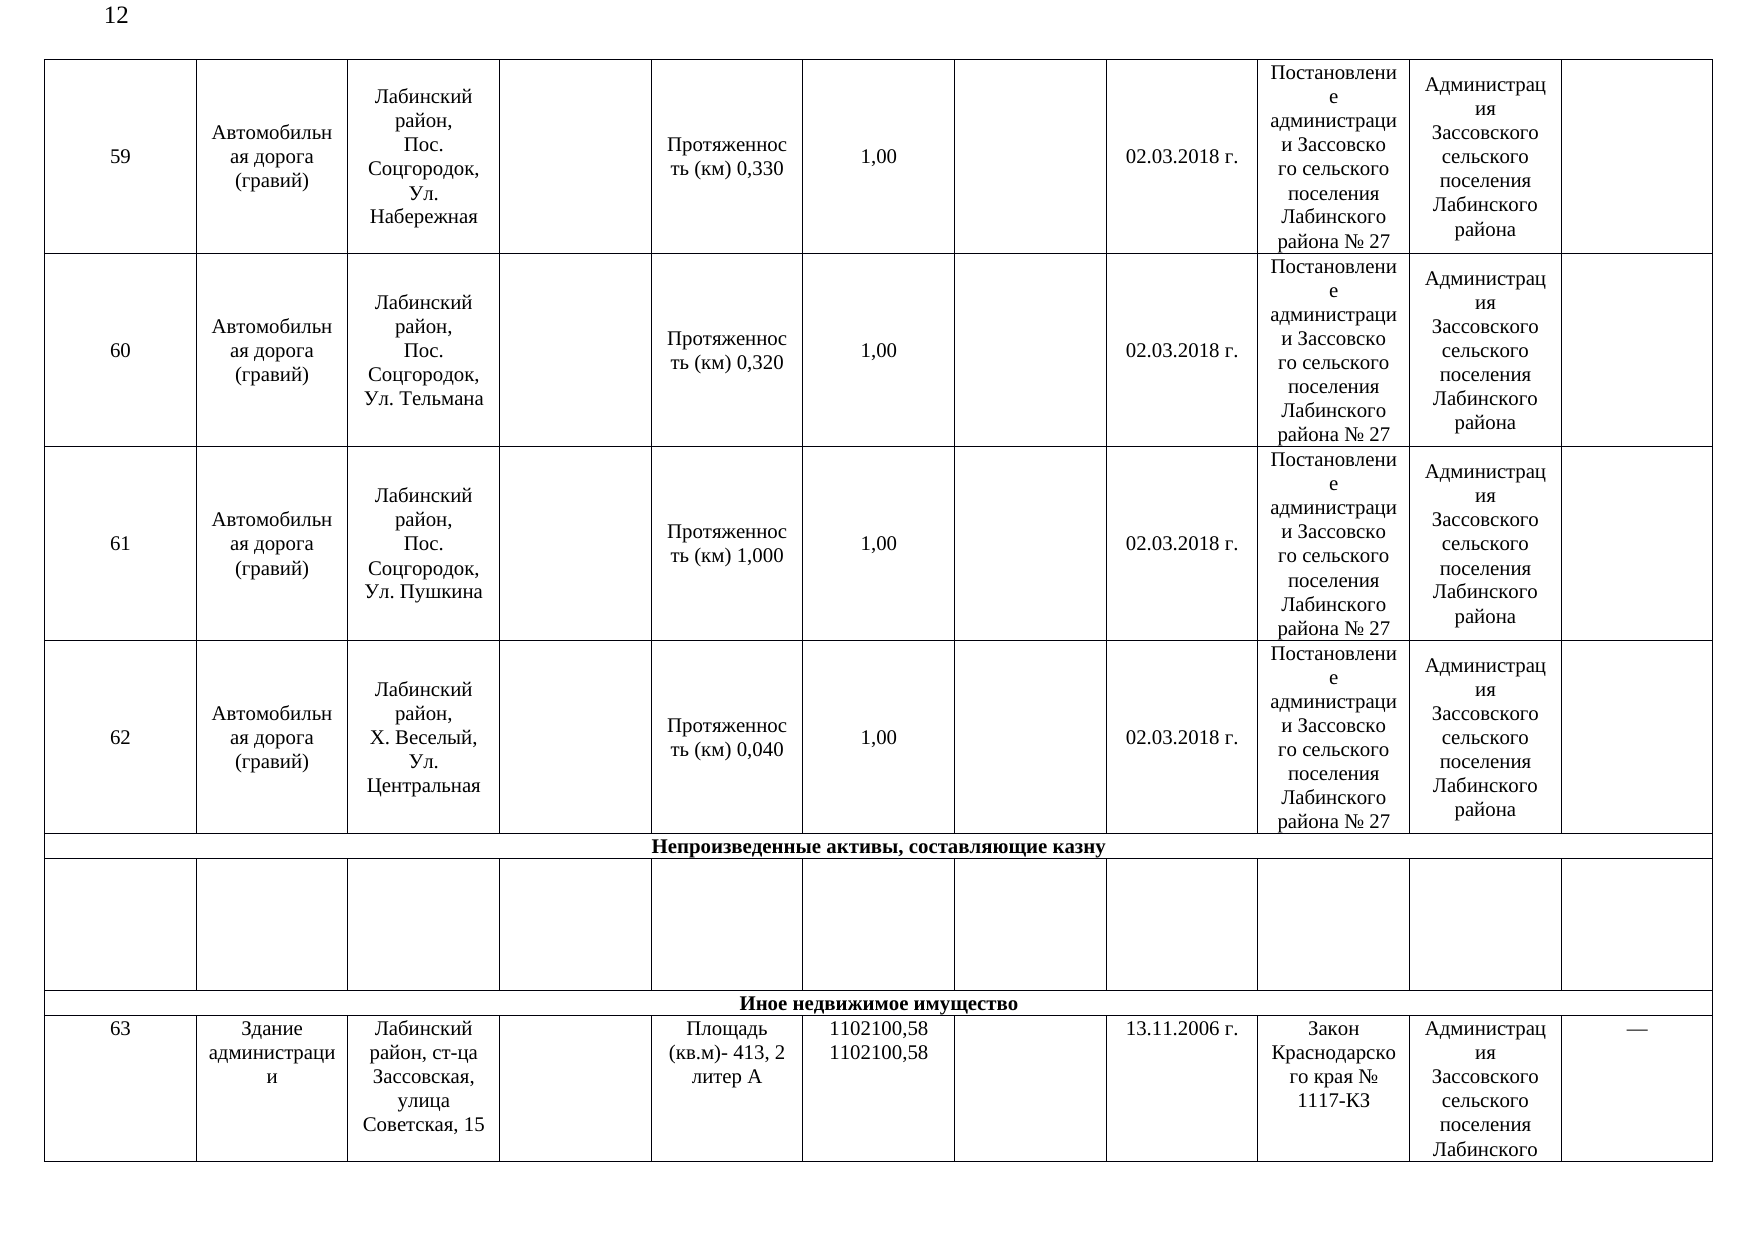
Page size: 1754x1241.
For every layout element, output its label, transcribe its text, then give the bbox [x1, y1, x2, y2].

table_cell 61 [45, 447, 196, 640]
table_cell Иное недвижимое имущество [45, 991, 1712, 1015]
table_cell 1,00 [803, 447, 954, 640]
table_cell Автомобильная дорога (гравий) [197, 254, 347, 446]
table_cell 1,00 [803, 60, 954, 253]
table_cell Лабинский район, Пос. Соцгородок, Ул. Пушкина [348, 447, 499, 640]
table_cell [1107, 859, 1257, 990]
table_cell [955, 859, 1106, 990]
table_cell [45, 859, 196, 990]
table_cell Автомобильная дорога (гравий) [197, 447, 347, 640]
table_cell Протяженность (км) 1,000 [652, 447, 802, 640]
table_cell [652, 859, 802, 990]
table_cell Автомобильная дорога (гравий) [197, 641, 347, 833]
table_cell [955, 641, 1106, 833]
table_cell — [1562, 1016, 1712, 1161]
table_cell Постановление администрации Зассовско го сельского поселения Лабинского района № 27 [1258, 60, 1409, 253]
table_cell [1562, 859, 1712, 990]
table_cell [500, 1016, 651, 1161]
table_cell Лабинский район, Х. Веселый, Ул. Центральная [348, 641, 499, 833]
table_cell [500, 641, 651, 833]
table_cell 02.03.2018 г. [1107, 641, 1257, 833]
table_cell 02.03.2018 г. [1107, 447, 1257, 640]
table_cell [1562, 447, 1712, 640]
table_cell Лабинский район, Пос. Соцгородок, Ул. Тельмана [348, 254, 499, 446]
table_cell [1562, 60, 1712, 253]
table_cell [1410, 859, 1561, 990]
table_cell [955, 60, 1106, 253]
table_cell Протяженность (км) 0,040 [652, 641, 802, 833]
table_cell Администрация Зассовского сельского поселения Лабинского района [1410, 254, 1561, 446]
table_cell 63 [45, 1016, 196, 1161]
table_cell [348, 859, 499, 990]
table_cell 13.11.2006 г. [1107, 1016, 1257, 1161]
table_cell Лабинский район, Пос. Соцгородок, Ул. Набережная [348, 60, 499, 253]
table_cell [500, 254, 651, 446]
table_cell Здание администрации [197, 1016, 347, 1161]
table_cell [955, 1016, 1106, 1161]
table_cell Постановление администрации Зассовско го сельского поселения Лабинского района № 27 [1258, 641, 1409, 833]
table_cell Протяженность (км) 0,320 [652, 254, 802, 446]
table_cell [500, 859, 651, 990]
table_cell [803, 859, 954, 990]
table_cell 1102100,58 1102100,58 [803, 1016, 954, 1161]
table_cell Администрация Зассовского сельского поселения Лабинского района [1410, 60, 1561, 253]
table_cell Протяженность (км) 0,330 [652, 60, 802, 253]
table_cell [500, 60, 651, 253]
table_cell Постановление администрации Зассовско го сельского поселения Лабинского района № 27 [1258, 447, 1409, 640]
table_cell 62 [45, 641, 196, 833]
table_cell [955, 447, 1106, 640]
table_cell Закон Краснодарского края № 1117-КЗ [1258, 1016, 1409, 1161]
table_cell Лабинский район, ст-ца Зассовская, улица Советская, 15 [348, 1016, 499, 1161]
table_cell 1,00 [803, 254, 954, 446]
table_cell Постановление администрации Зассовско го сельского поселения Лабинского района № 27 [1258, 254, 1409, 446]
table_cell [1562, 254, 1712, 446]
table_cell [1562, 641, 1712, 833]
table_cell [500, 447, 651, 640]
table_cell Администрация Зассовского сельского поселения Лабинского района [1410, 447, 1561, 640]
table_cell 1,00 [803, 641, 954, 833]
table_cell [197, 859, 347, 990]
table_cell Непроизведенные активы, составляющие казну [45, 834, 1712, 858]
table_cell Администрация Зассовского сельского поселения Лабинского района [1410, 641, 1561, 833]
table_cell Площадь (кв.м)- 413, 2 литер А [652, 1016, 802, 1161]
table_cell Автомобильная дорога (гравий) [197, 60, 347, 253]
table_cell [1258, 859, 1409, 990]
table_cell [955, 254, 1106, 446]
table_cell Администрация Зассовского сельского поселения Лабинского [1410, 1016, 1561, 1161]
table_cell 60 [45, 254, 196, 446]
table_cell 02.03.2018 г. [1107, 254, 1257, 446]
table_cell 59 [45, 60, 196, 253]
table_cell 02.03.2018 г. [1107, 60, 1257, 253]
